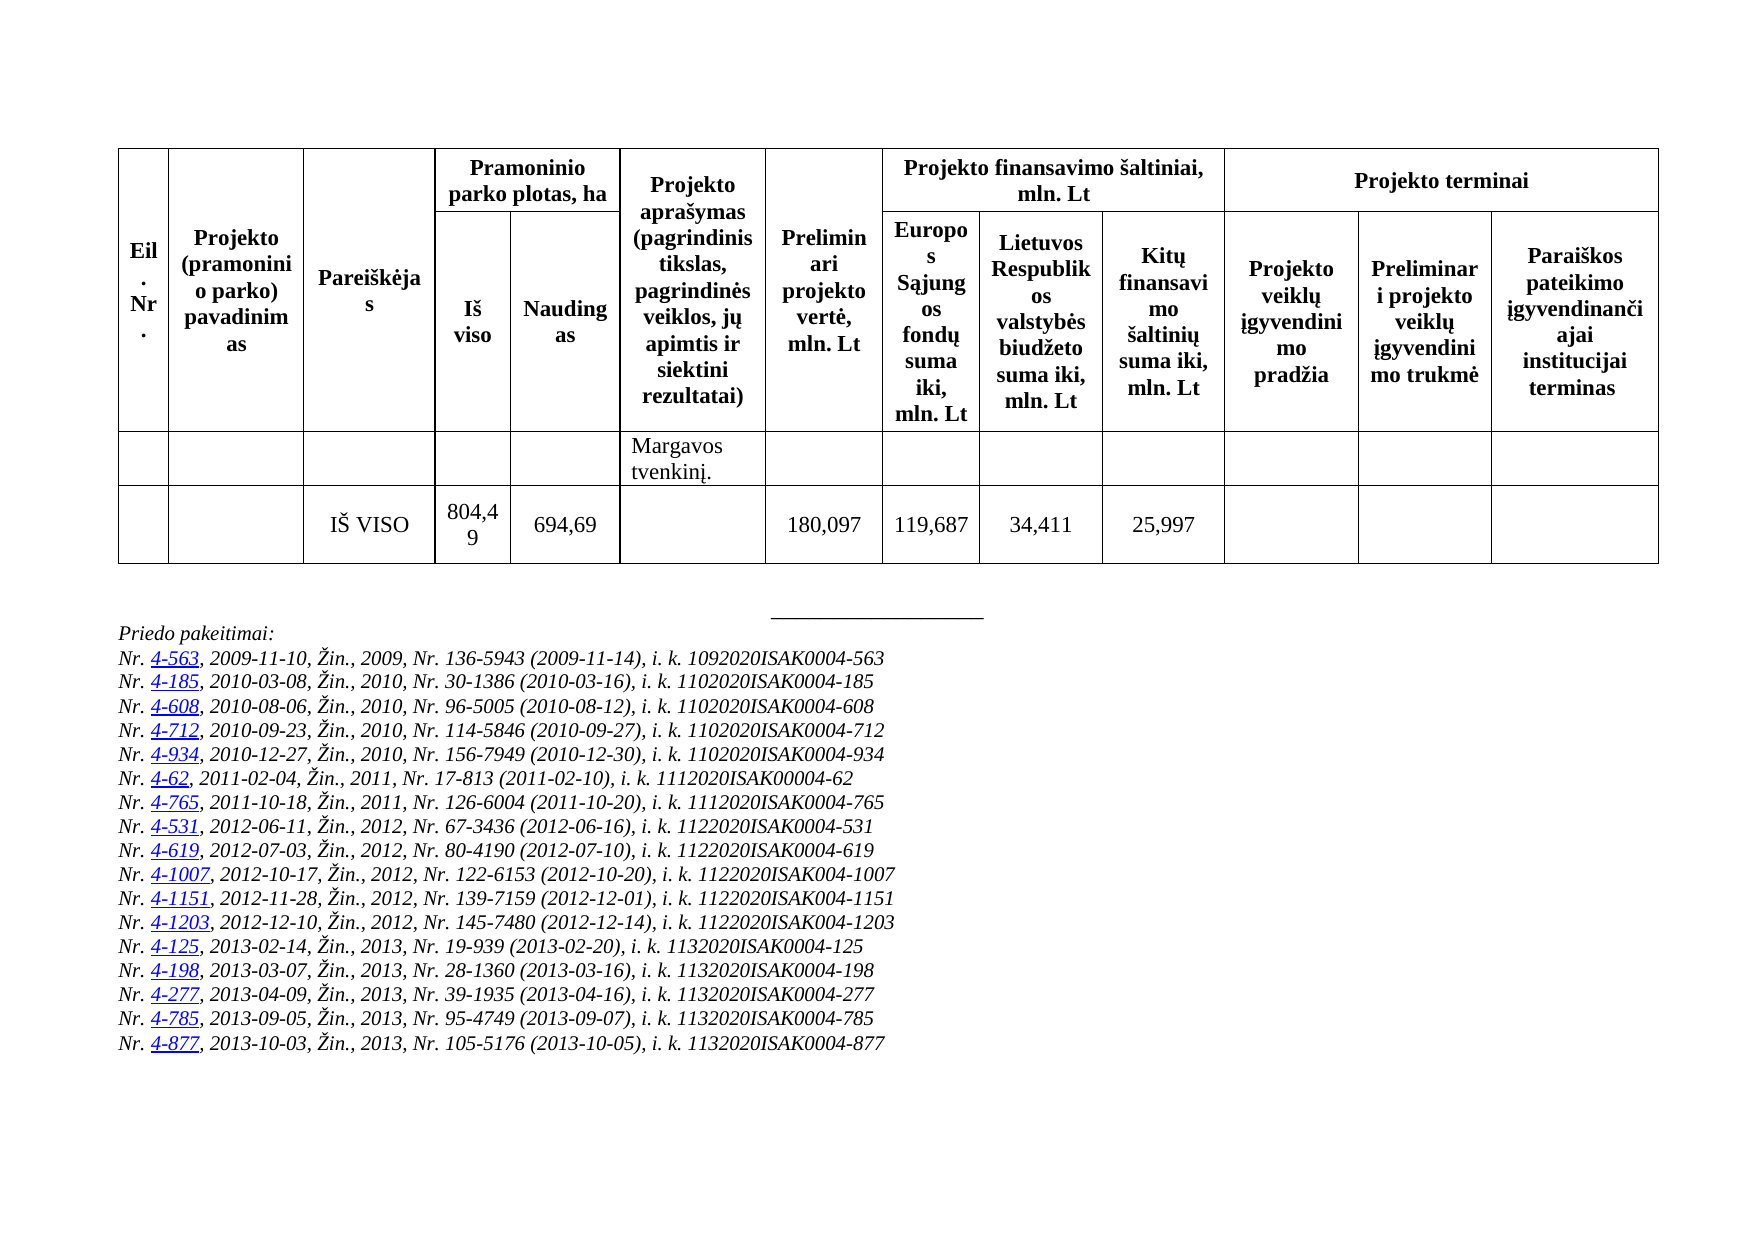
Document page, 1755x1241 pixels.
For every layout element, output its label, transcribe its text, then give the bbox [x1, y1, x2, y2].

table_cell [621, 486, 765, 563]
text Nr. 4-1203, 2012-12-10, Žin., 2012, Nr. 145-7480 (2012-12-14), i. k. 1122020ISAK004-1203 [118, 910, 1636, 934]
table_cell IŠ VISO [304, 486, 434, 563]
table_cell 34,411 [980, 486, 1102, 563]
table_cell 119,687 [883, 486, 979, 563]
text Nr. 4-765, 2011-10-18, Žin., 2011, Nr. 126-6004 (2011-10-20), i. k. 1112020ISAK0004-765 [118, 790, 1636, 814]
table_cell [1492, 432, 1658, 485]
table_cell [169, 432, 303, 485]
table_cell [1225, 486, 1358, 563]
table_header Projekto (pramoninio parko) pavadinimas [169, 149, 303, 431]
text Nr. 4-1007, 2012-10-17, Žin., 2012, Nr. 122-6153 (2012-10-20), i. k. 1122020ISAK004-1007 [118, 862, 1636, 886]
table_header Preliminari projekto vertė, mln. Lt [766, 149, 882, 431]
text Nr. 4-62, 2011-02-04, Žin., 2011, Nr. 17-813 (2011-02-10), i. k. 1112020ISAK00004-62 [118, 766, 1636, 790]
table_cell Europos Sąjungos fondų suma iki, mln. Lt [883, 212, 979, 431]
text Nr. 4-877, 2013-10-03, Žin., 2013, Nr. 105-5176 (2013-10-05), i. k. 1132020ISAK0004-877 [118, 1030, 1636, 1054]
text Nr. 4-619, 2012-07-03, Žin., 2012, Nr. 80-4190 (2012-07-10), i. k. 1122020ISAK0004-619 [118, 838, 1636, 862]
table_header Projekto terminai [1225, 149, 1658, 211]
text Nr. 4-712, 2010-09-23, Žin., 2010, Nr. 114-5846 (2010-09-27), i. k. 1102020ISAK0004-712 [118, 718, 1636, 742]
table_cell [119, 486, 168, 563]
table_cell Paraiškos pateikimo įgyvendinančiajai institucijai terminas [1492, 212, 1658, 431]
table_cell [304, 432, 434, 485]
table_cell [1359, 432, 1491, 485]
table_cell Margavos tvenkinį. [621, 432, 765, 485]
text Nr. 4-198, 2013-03-07, Žin., 2013, Nr. 28-1360 (2013-03-16), i. k. 1132020ISAK0004-198 [118, 958, 1636, 982]
table_cell 25,997 [1103, 486, 1224, 563]
text Nr. 4-531, 2012-06-11, Žin., 2012, Nr. 67-3436 (2012-06-16), i. k. 1122020ISAK0004-531 [118, 814, 1636, 838]
text Priedo pakeitimai: [118, 621, 1636, 645]
table_cell [1359, 486, 1491, 563]
table_cell Iš viso [436, 212, 510, 431]
table_cell [766, 432, 882, 485]
table_cell [1492, 486, 1658, 563]
text Nr. 4-785, 2013-09-05, Žin., 2013, Nr. 95-4749 (2013-09-07), i. k. 1132020ISAK0004-785 [118, 1006, 1636, 1030]
table_cell 180,097 [766, 486, 882, 563]
text Nr. 4-563, 2009-11-10, Žin., 2009, Nr. 136-5943 (2009-11-14), i. k. 1092020ISAK0004-563 [118, 645, 1636, 669]
table_cell Preliminari projekto veiklų įgyvendinimo trukmė [1359, 212, 1491, 431]
text Nr. 4-125, 2013-02-14, Žin., 2013, Nr. 19-939 (2013-02-20), i. k. 1132020ISAK0004-125 [118, 934, 1636, 958]
text Nr. 4-934, 2010-12-27, Žin., 2010, Nr. 156-7949 (2010-12-30), i. k. 1102020ISAK0004-934 [118, 742, 1636, 766]
table_cell Naudingas [511, 212, 619, 431]
table_cell [169, 486, 303, 563]
table_header Projekto aprašymas (pagrindinis tikslas, pagrindinės veiklos, jų apimtis ir siektini rezultatai) [621, 149, 765, 431]
table_cell [980, 432, 1102, 485]
table_cell [1225, 432, 1358, 485]
table_cell Kitų finansavimo šaltinių suma iki, mln. Lt [1103, 212, 1224, 431]
text Nr. 4-608, 2010-08-06, Žin., 2010, Nr. 96-5005 (2010-08-12), i. k. 1102020ISAK0004-608 [118, 693, 1636, 718]
table_header Pareiškėjas [304, 149, 434, 431]
table_cell Lietuvos Respublikos valstybės biudžeto suma iki, mln. Lt [980, 212, 1102, 431]
text Nr. 4-185, 2010-03-08, Žin., 2010, Nr. 30-1386 (2010-03-16), i. k. 1102020ISAK0004-185 [118, 669, 1636, 693]
table_cell [1103, 432, 1224, 485]
text Nr. 4-277, 2013-04-09, Žin., 2013, Nr. 39-1935 (2013-04-16), i. k. 1132020ISAK0004-277 [118, 982, 1636, 1006]
table_header Pramoninio parko plotas, ha [436, 149, 619, 211]
table_cell 804,49 [436, 486, 510, 563]
table_cell [883, 432, 979, 485]
table_cell 694,69 [511, 486, 619, 563]
table_header Eil. Nr. [119, 149, 168, 431]
table_cell [436, 432, 510, 485]
table_cell [119, 432, 168, 485]
text _________________ [118, 593, 1636, 621]
table_cell [511, 432, 619, 485]
table_cell Projekto veiklų įgyvendinimo pradžia [1225, 212, 1358, 431]
text Nr. 4-1151, 2012-11-28, Žin., 2012, Nr. 139-7159 (2012-12-01), i. k. 1122020ISAK004-1151 [118, 886, 1636, 910]
table_header Projekto finansavimo šaltiniai, mln. Lt [883, 149, 1224, 211]
